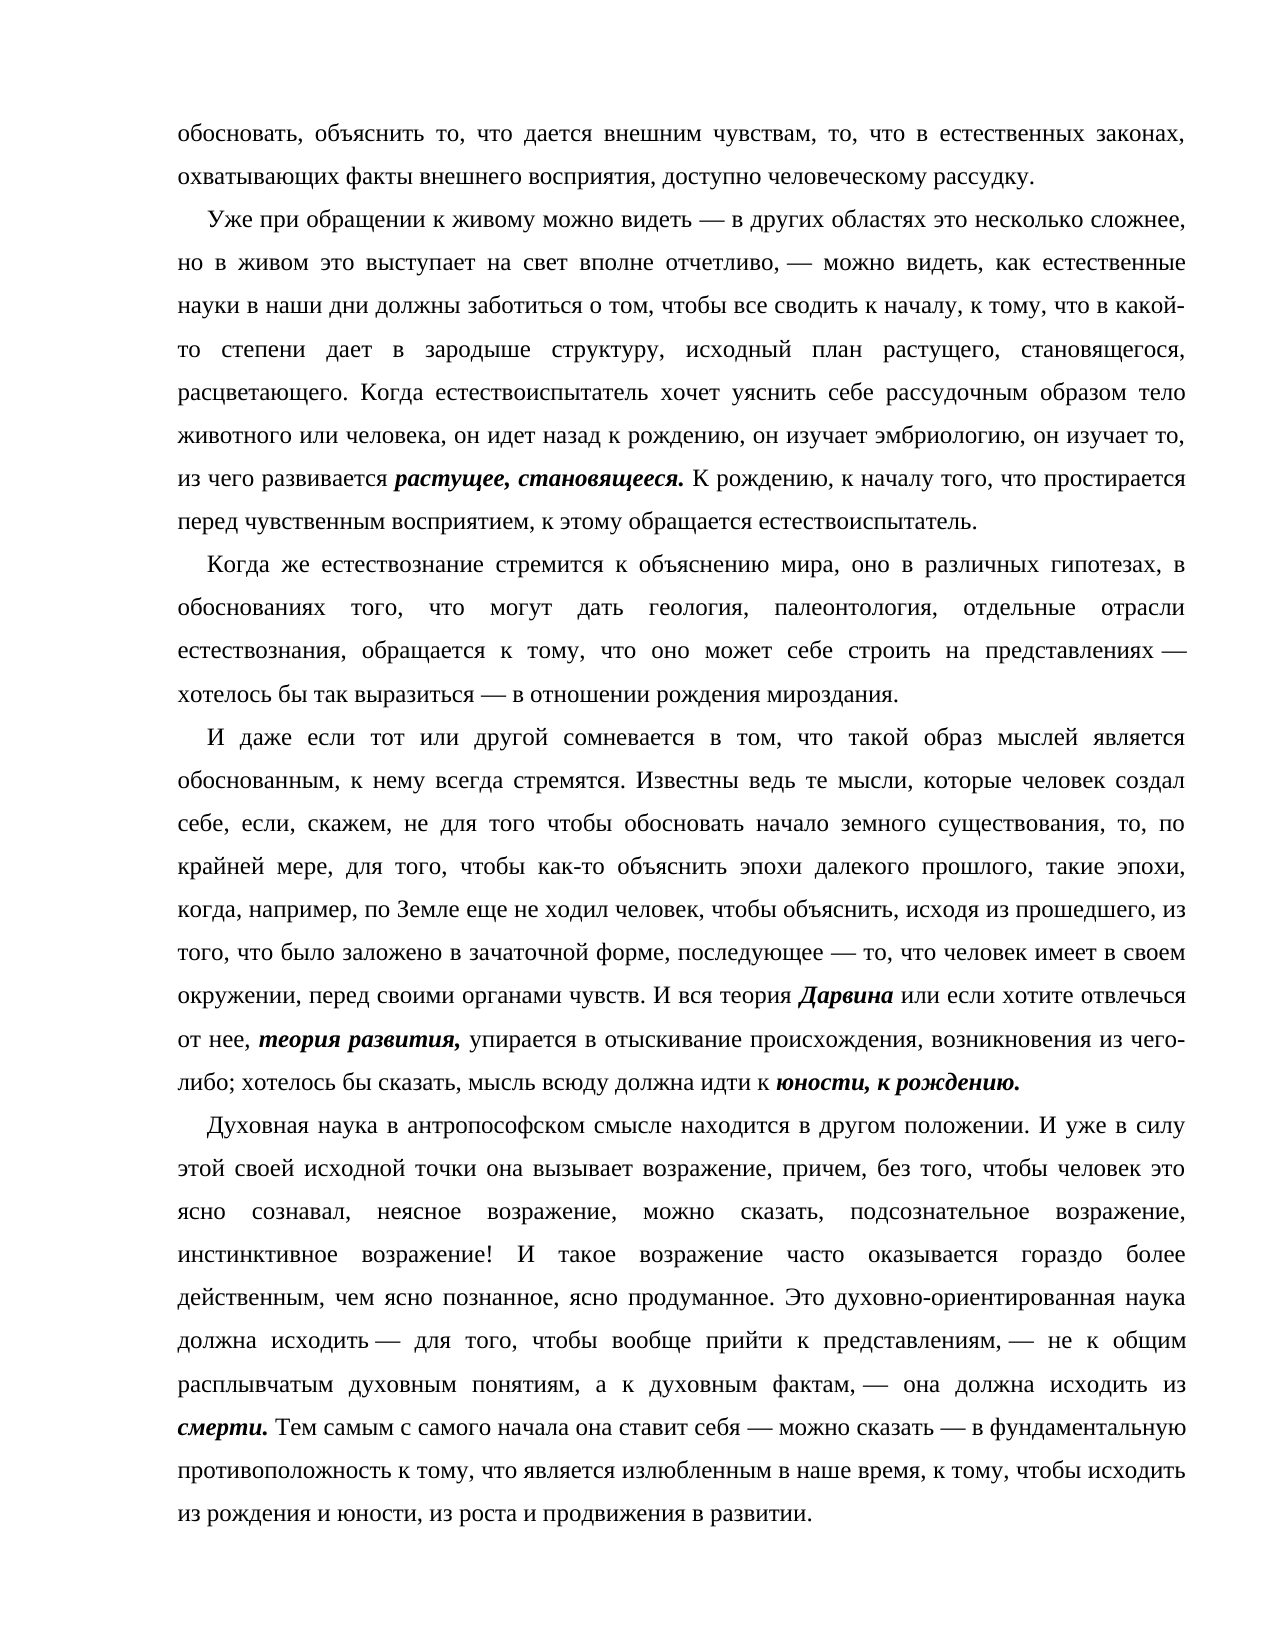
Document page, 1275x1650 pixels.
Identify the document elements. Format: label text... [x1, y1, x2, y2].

text Уже при обращении к живому можно видеть — в других областях это несколько сложнее, но в живом это выступает на свет вполне отчетливо, — можно видеть, как естественные науки в наши дни должны заботиться о том, чтобы все сводить к началу, к тому, что в какой-то степени дает в зародыше структуру, исходный план растущего, становящегося, расцветающего. Когда естествоиспытатель хочет уяснить себе рассудочным образом тело животного или человека, он идет назад к рождению, он изучает эмбриологию, он изучает то, из чего развивается растущее, становящееся. К рождению, к началу того, что простирается перед чувственным восприятием, к этому обращается естествоиспытатель. [177, 204, 1186, 535]
text обосновать, объяснить то, что дается внешним чувствам, то, что в естественных законах, охватывающих факты внешнего восприятия, доступно человеческому рассудку. [177, 118, 1186, 190]
text И даже если тот или другой сомневается в том, что такой образ мыслей является обоснованным, к нему всегда стремятся. Известны ведь те мысли, которые человек создал себе, если, скажем, не для того чтобы обосновать начало земного существования, то, по крайней мере, для того, чтобы как-то объяснить эпохи далекого прошлого, такие эпохи, когда, например, по Земле еще не ходил человек, чтобы объяснить, исходя из прошедшего, из того, что было заложено в зачаточной форме, последующее — то, что человек имеет в своем окружении, перед своими органами чувств. И вся теория Дарвина или если хотите отвлечься от нее, теория развития, упирается в отыскивание происхождения, возникновения из чего-либо; хотелось бы сказать, мысль всюду должна идти к юности, к рождению. [177, 722, 1186, 1096]
text Когда же естествознание стремится к объяснению мира, оно в различных гипотезах, в обоснованиях того, что могут дать геология, палеонтология, отдельные отрасли естествознания, обращается к тому, что оно может себе строить на представлениях — хотелось бы так выразиться — в отношении рождения мироздания. [177, 549, 1186, 707]
text Духовная наука в антропософском смысле находится в другом положении. И уже в силу этой своей исходной точки она вызывает возражение, причем, без того, чтобы человек это ясно сознавал, неясное возражение, можно сказать, подсознательное возражение, инстинктивное возражение! И такое возражение часто оказывается гораздо более действенным, чем ясно познанное, ясно продуманное. Это духовно-ориентированная наука должна исходить — для того, чтобы вообще прийти к представлениям, — не к общим расплывчатым духовным понятиям, а к духовным фактам, — она должна исходить из смерти. Тем самым с самого начала она ставит себя — можно сказать — в фундаментальную противоположность к тому, что является излюбленным в наше время, к тому, чтобы исходить из рождения и юности, из роста и продвижения в развитии. [177, 1110, 1186, 1527]
